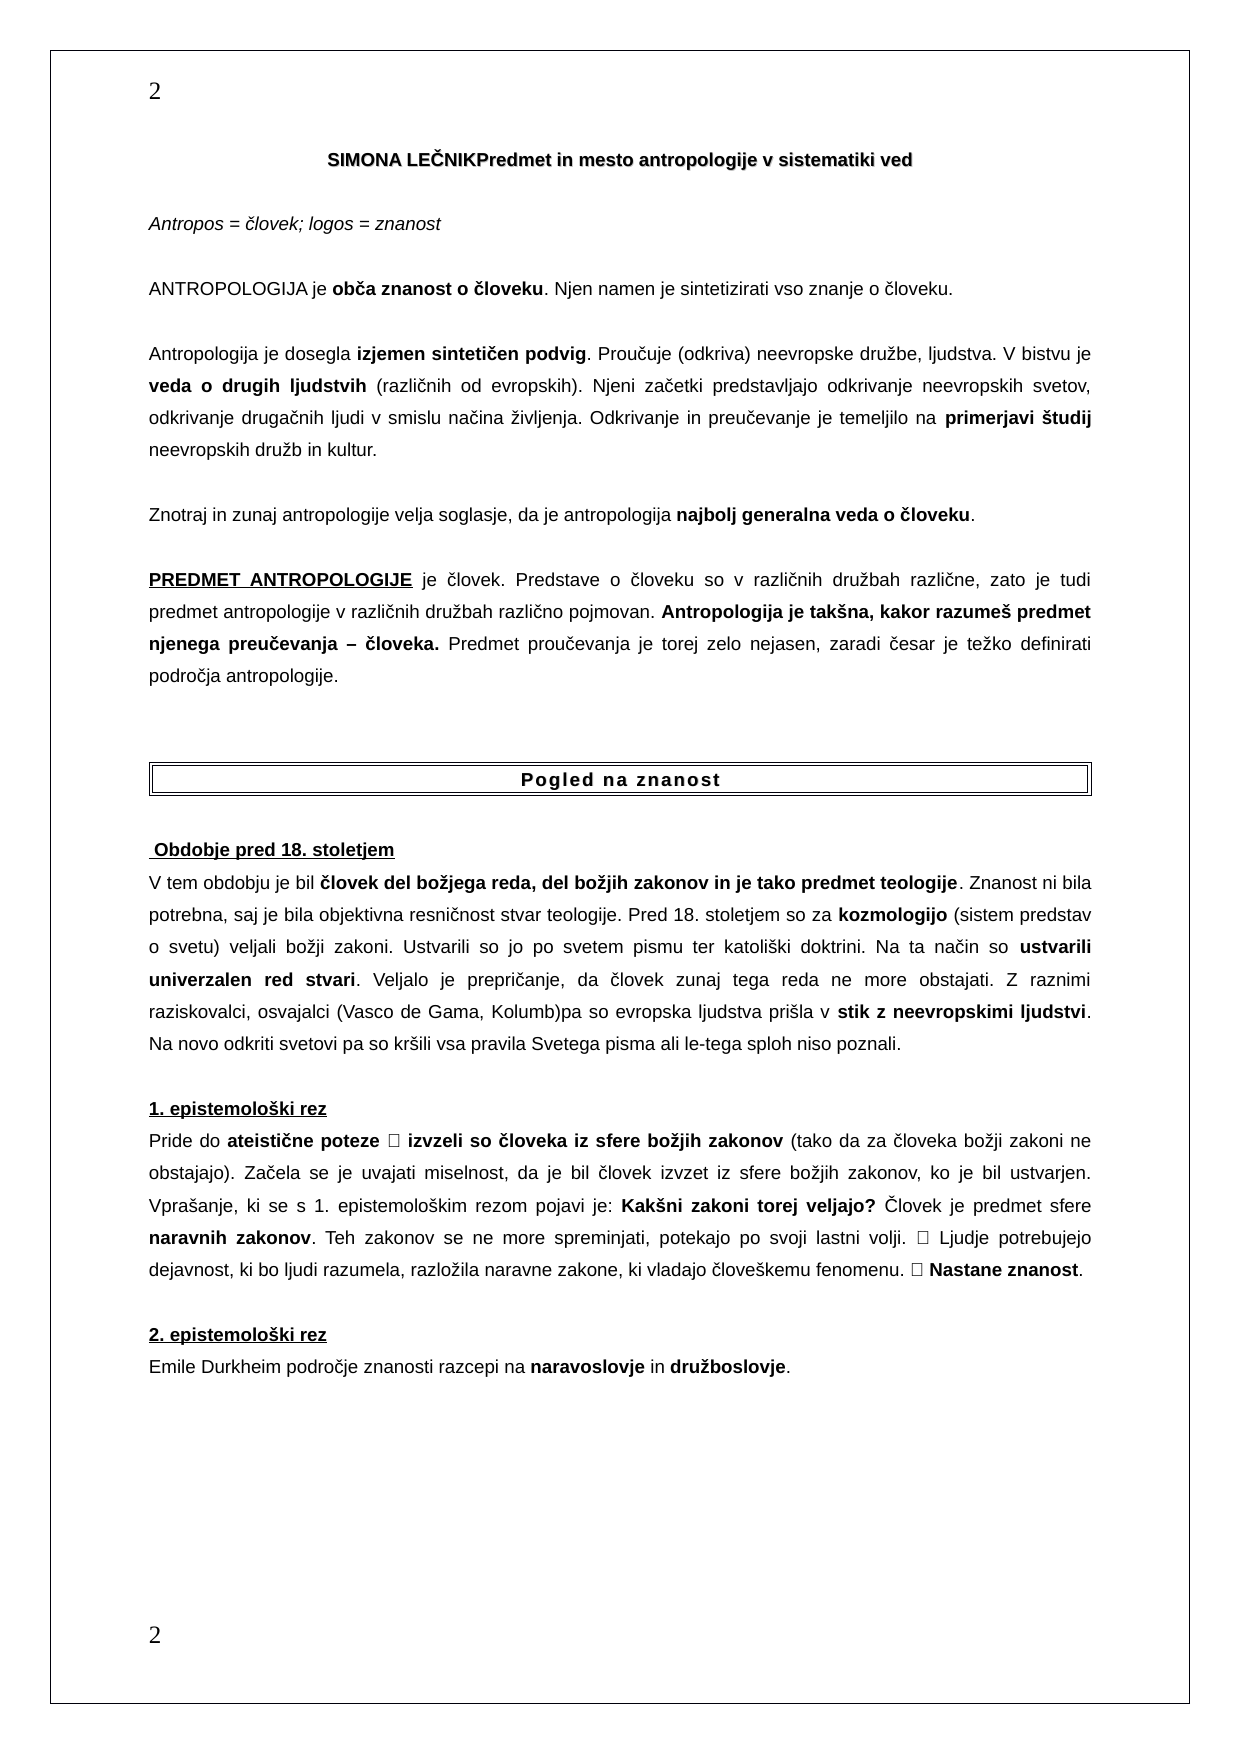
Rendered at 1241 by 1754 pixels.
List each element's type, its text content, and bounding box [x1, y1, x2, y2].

text 2. epistemološki rez [149, 1324, 1092, 1345]
subtitle Antropos = človek; logos = znanost [149, 213, 1092, 235]
text Antropologija je dosegla izjemen sintetičen podvig. Proučuje (odkriva) neevropske družbe, ljudstva. V bistvu je veda o drugih ljudstvih (različnih od evropskih). Njeni začetki predstavljajo odkrivanje neevropskih svetov, odkrivanje drugačnih ljudi v smislu načina življenja. Odkrivanje in preučevanje je temeljilo na primerjavi študij neevropskih družb in kultur. [149, 342, 1092, 461]
text PREDMET ANTROPOLOGIJE je človek. Predstave o človeku so v različnih družbah različne, zato je tudi predmet antropologije v različnih družbah različno pojmovan. Antropologija je takšna, kakor razumeš predmet njenega preučevanja – človeka. Predmet proučevanja je torej zelo nejasen, zaradi česar je težko definirati področja antropologije. [149, 568, 1092, 687]
text ANTROPOLOGIJA je obča znanost o človeku. Njen namen je sintetizirati vso znanje o človeku. [149, 278, 1092, 299]
text Znotraj in zunaj antropologije velja soglasje, da je antropologija najbolj generalna veda o človeku. [149, 504, 1092, 525]
text V tem obdobju je bil človek del božjega reda, del božjih zakonov in je tako predmet teologije. Znanost ni bila potrebna, saj je bila objektivna resničnost stvar teologije. Pred 18. stoletjem so za kozmologijo (sistem predstav o svetu) veljali božji zakoni. Ustvarili so jo po svetem pismu ter katoliški doktrini. Na ta način so ustvarili univerzalen red stvari. Veljalo je prepričanje, da človek zunaj tega reda ne more obstajati. Z raznimi raziskovalci, osvajalci (Vasco de Gama, Kolumb)pa so evropska ljudstva prišla v stik z neevropskimi ljudstvi. Na novo odkriti svetovi pa so kršili vsa pravila Svetega pisma ali le-tega sploh niso poznali. [149, 872, 1092, 1054]
text Obdobje pred 18. stoletjem [149, 839, 1092, 861]
title SIMONA LEČNIKPredmet in mesto antropologije v sistematiki ved [149, 149, 1092, 170]
text Pride do ateistične poteze  izvzeli so človeka iz sfere božjih zakonov (tako da za človeka božji zakoni ne obstajajo). Začela se je uvajati miselnost, da je bil človek izvzet iz sfere božjih zakonov, ko je bil ustvarjen. Vprašanje, ki se s 1. epistemološkim rezom pojavi je: Kakšni zakoni torej veljajo? Človek je predmet sfere naravnih zakonov. Teh zakonov se ne more spreminjati, potekajo po svoji lastni volji.  Ljudje potrebujejo dejavnost, ki bo ljudi razumela, razložila naravne zakone, ki vladajo človeškemu fenomenu.  Nastane znanost. [149, 1130, 1092, 1281]
subtitle Pogled na znanost [150, 763, 1091, 795]
text Emile Durkheim področje znanosti razcepi na naravoslovje in družboslovje. [149, 1356, 1092, 1377]
text 1. epistemološki rez [149, 1098, 1092, 1119]
